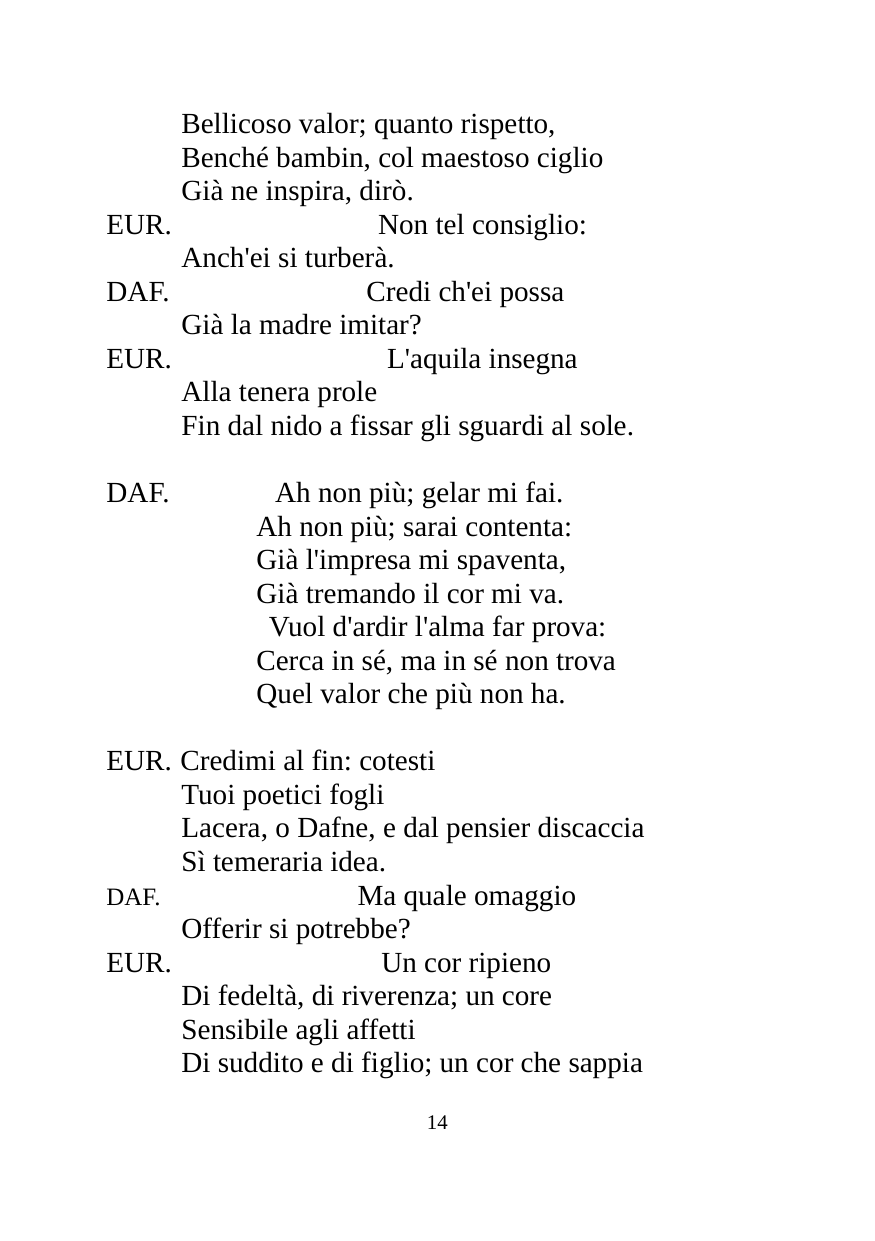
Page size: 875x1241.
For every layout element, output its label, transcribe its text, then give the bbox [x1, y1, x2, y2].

text Già tremando il cor mi va. [256, 576, 768, 609]
text EUR. Non tel consiglio: [106, 207, 768, 240]
text Quel valor che più non ha. [256, 676, 768, 710]
text Alla tenera prole [106, 374, 768, 408]
text Fin dal nido a fissar gli sguardi al sole. [106, 408, 768, 442]
text Bellicoso valor; quanto rispetto, [106, 106, 768, 140]
text Di fedeltà, di riverenza; un core [106, 978, 768, 1012]
text Ah non più; sarai contenta: [256, 509, 768, 542]
text EUR. L'aquila insegna [106, 341, 768, 374]
text Anch'ei si turberà. [106, 240, 768, 274]
text Sì temeraria idea. [106, 844, 768, 878]
text Offerir si potrebbe? [106, 911, 768, 945]
text EUR. Credimi al fin: cotesti [106, 743, 768, 777]
text EUR. Un cor ripieno [106, 945, 768, 978]
text Già l'impresa mi spaventa, [256, 542, 768, 576]
text Di suddito e di figlio; un cor che sappia [106, 1045, 768, 1079]
text DAF. Ma quale omaggio [106, 878, 768, 911]
text Benché bambin, col maestoso ciglio [106, 140, 768, 173]
text Vuol d'ardir l'alma far prova: [269, 609, 768, 643]
text Tuoi poetici fogli [106, 777, 768, 811]
text Già ne inspira, dirò. [106, 173, 768, 207]
text Sensibile agli affetti [106, 1012, 768, 1045]
text Lacera, o Dafne, e dal pensier discaccia [106, 811, 768, 844]
text DAF. Credi ch'ei possa [106, 274, 768, 307]
text Cerca in sé, ma in sé non trova [256, 643, 768, 676]
text DAF. Ah non più; gelar mi fai. [106, 475, 768, 509]
text Già la madre imitar? [106, 307, 768, 341]
